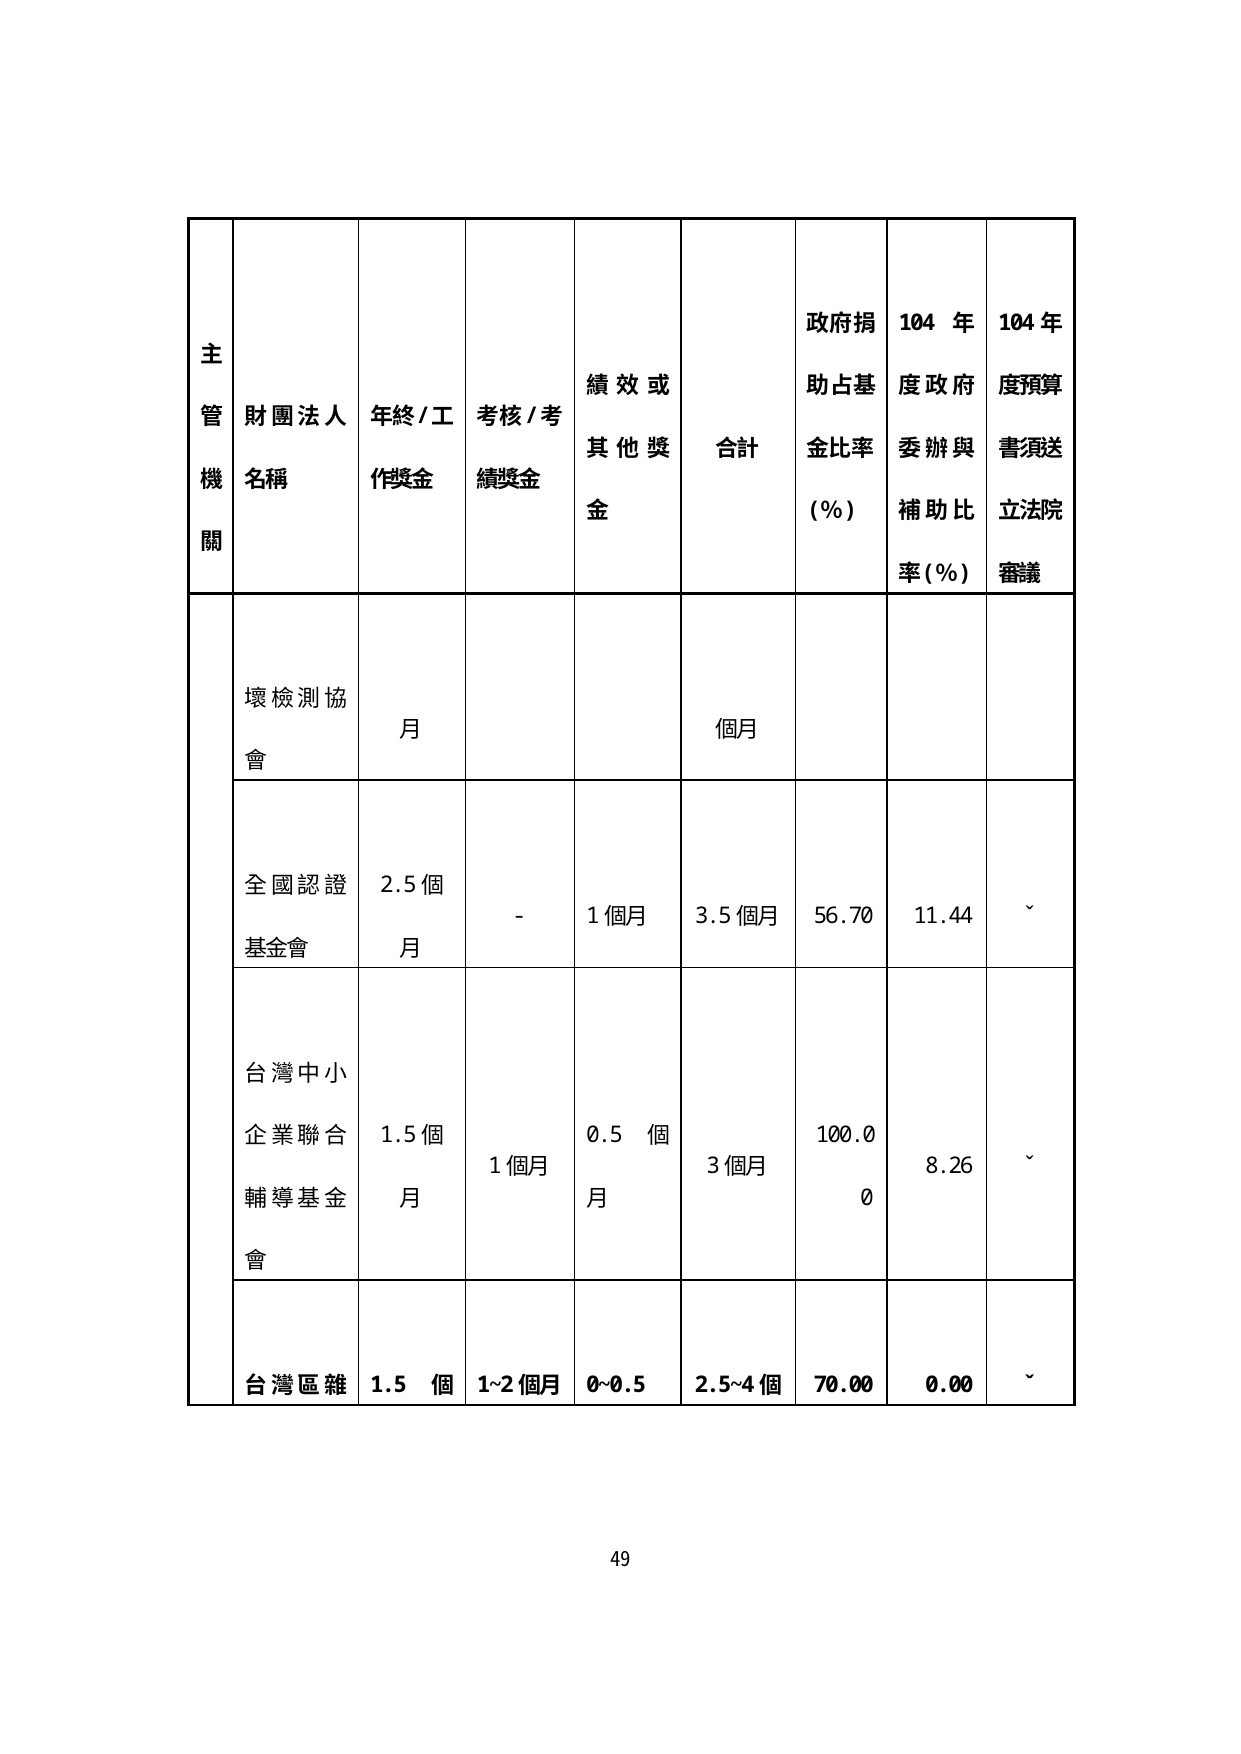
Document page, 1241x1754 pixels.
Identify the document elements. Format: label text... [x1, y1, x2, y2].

table_cell ˇ [987, 1281, 1073, 1404]
table_cell 全國認證基金會 [234, 781, 358, 967]
table_header 績效或其他獎金 [575, 220, 680, 592]
table_cell 100.00 [796, 968, 886, 1279]
table_cell 1個月 [575, 781, 680, 967]
table_cell [888, 595, 986, 779]
table_cell 月 [359, 595, 465, 779]
table_cell 11.44 [888, 781, 986, 967]
table_cell 0.00 [888, 1281, 986, 1404]
table_cell 56.70 [796, 781, 886, 967]
table_cell 個月 [682, 595, 795, 779]
table_header 財團法人名稱 [234, 220, 358, 592]
table_cell 台灣中小企業聯合輔導基金會 [234, 968, 358, 1279]
table_cell ˇ [987, 968, 1073, 1279]
table_header 年終/工作獎金 [359, 220, 465, 592]
table_cell 0.5個月 [575, 968, 680, 1279]
table_cell 8.26 [888, 968, 986, 1279]
table_cell 70.00 [796, 1281, 886, 1404]
table_cell [987, 595, 1073, 779]
table_cell 1.5個 [359, 1281, 465, 1404]
table_cell 3.5個月 [682, 781, 795, 967]
table_cell 2.5個月 [359, 781, 465, 967]
table_cell - [466, 781, 574, 967]
table_cell 1~2個月 [466, 1281, 574, 1404]
table_cell 3個月 [682, 968, 795, 1279]
table_cell - [575, 595, 680, 779]
table_header 考核/考績獎金 [466, 220, 574, 592]
table_cell 0~0.5 [575, 1281, 680, 1404]
table_header 104年度預算書須送立法院審議 [987, 220, 1073, 592]
table_cell 2.5~4個 [682, 1281, 795, 1404]
table_cell [190, 595, 232, 1404]
table_header 主管機關 [190, 220, 232, 592]
table_cell 壞檢測協會 [234, 595, 358, 779]
table_header 政府捐助占基金比率(％) [796, 220, 886, 592]
table_cell [466, 595, 574, 779]
table_header 合計 [682, 220, 795, 592]
table_cell ˇ [987, 781, 1073, 967]
table_cell [796, 595, 886, 779]
table_cell 1個月 [466, 968, 574, 1279]
table_header 104年度政府委辦與補助比率(％) [888, 220, 986, 592]
table_cell 1.5個月 [359, 968, 465, 1279]
table_cell 台灣區雜 [234, 1281, 358, 1404]
